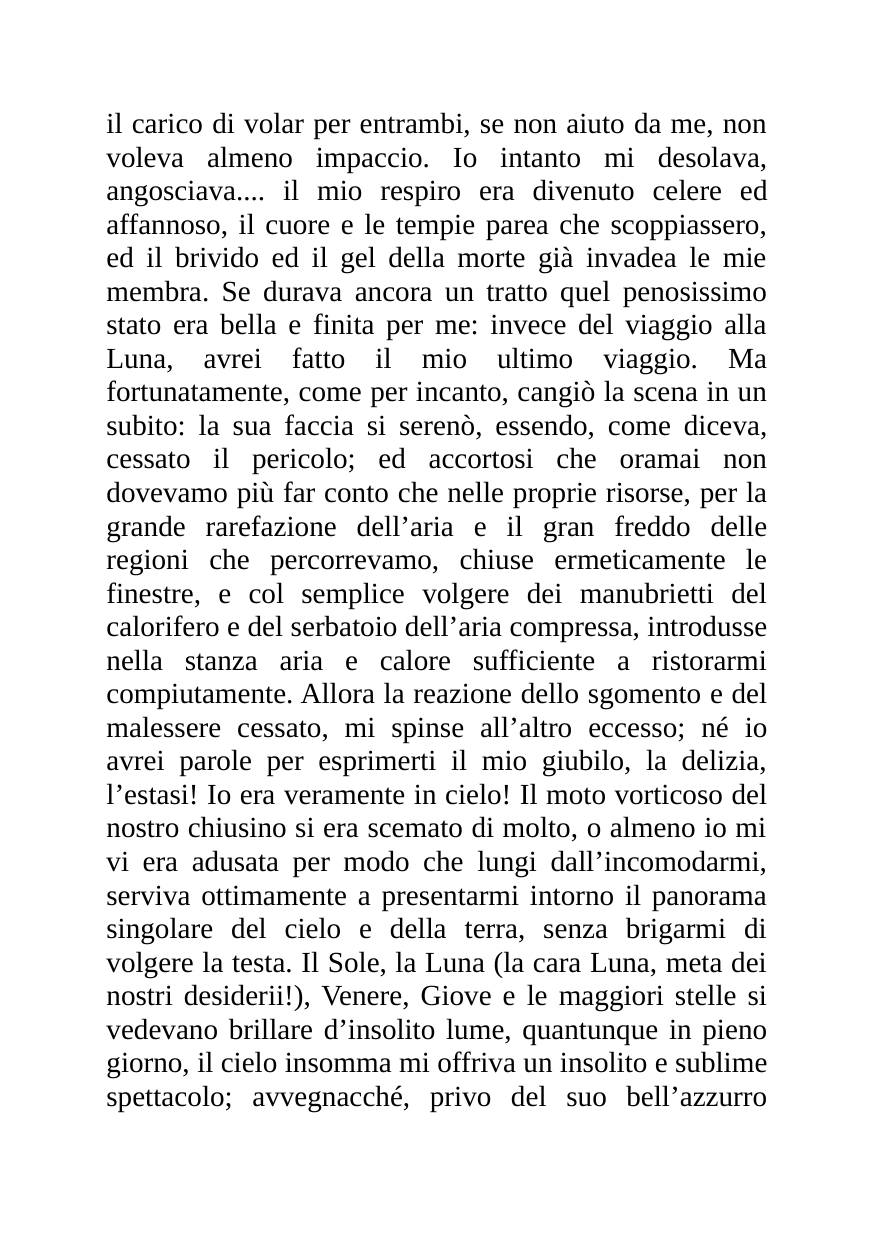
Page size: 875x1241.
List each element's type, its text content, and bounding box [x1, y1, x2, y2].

text il carico di volar per entrambi, se non aiuto da me, non voleva almeno impaccio. Io intanto mi desolava, angosciava.... il mio respiro era divenuto celere ed affannoso, il cuore e le tempie parea che scoppiassero, ed il brivido ed il gel della morte già invadea le mie membra. Se durava ancora un tratto quel penosissimo stato era bella e finita per me: invece del viaggio alla Luna, avrei fatto il mio ultimo viaggio. Ma fortunatamente, come per incanto, cangiò la scena in un subito: la sua faccia si serenò, essendo, come diceva, cessato il pericolo; ed accortosi che oramai non dovevamo più far conto che nelle proprie risorse, per la grande rarefazione dell’aria e il gran freddo delle regioni che percorrevamo, chiuse ermeticamente le finestre, e col semplice volgere dei manubrietti del calorifero e del serbatoio dell’aria compressa, introdusse nella stanza aria e calore sufficiente a ristorarmi compiutamente. Allora la reazione dello sgomento e del malessere cessato, mi spinse all’altro eccesso; né io avrei parole per esprimerti il mio giubilo, la delizia, l’estasi! Io era veramente in cielo! Il moto vorticoso del nostro chiusino si era scemato di molto, o almeno io mi vi era adusata per modo che lungi dall’incomodarmi, serviva ottimamente a presentarmi intorno il panorama singolare del cielo e della terra, senza brigarmi di volgere la testa. Il Sole, la Luna (la cara Luna, meta dei nostri desiderii!), Venere, Giove e le maggiori stelle si vedevano brillare d’insolito lume, quantunque in pieno giorno, il cielo insomma mi offriva un insolito e sublime spettacolo; avvegnacché, privo del suo bell’azzurro [106, 106, 768, 1112]
